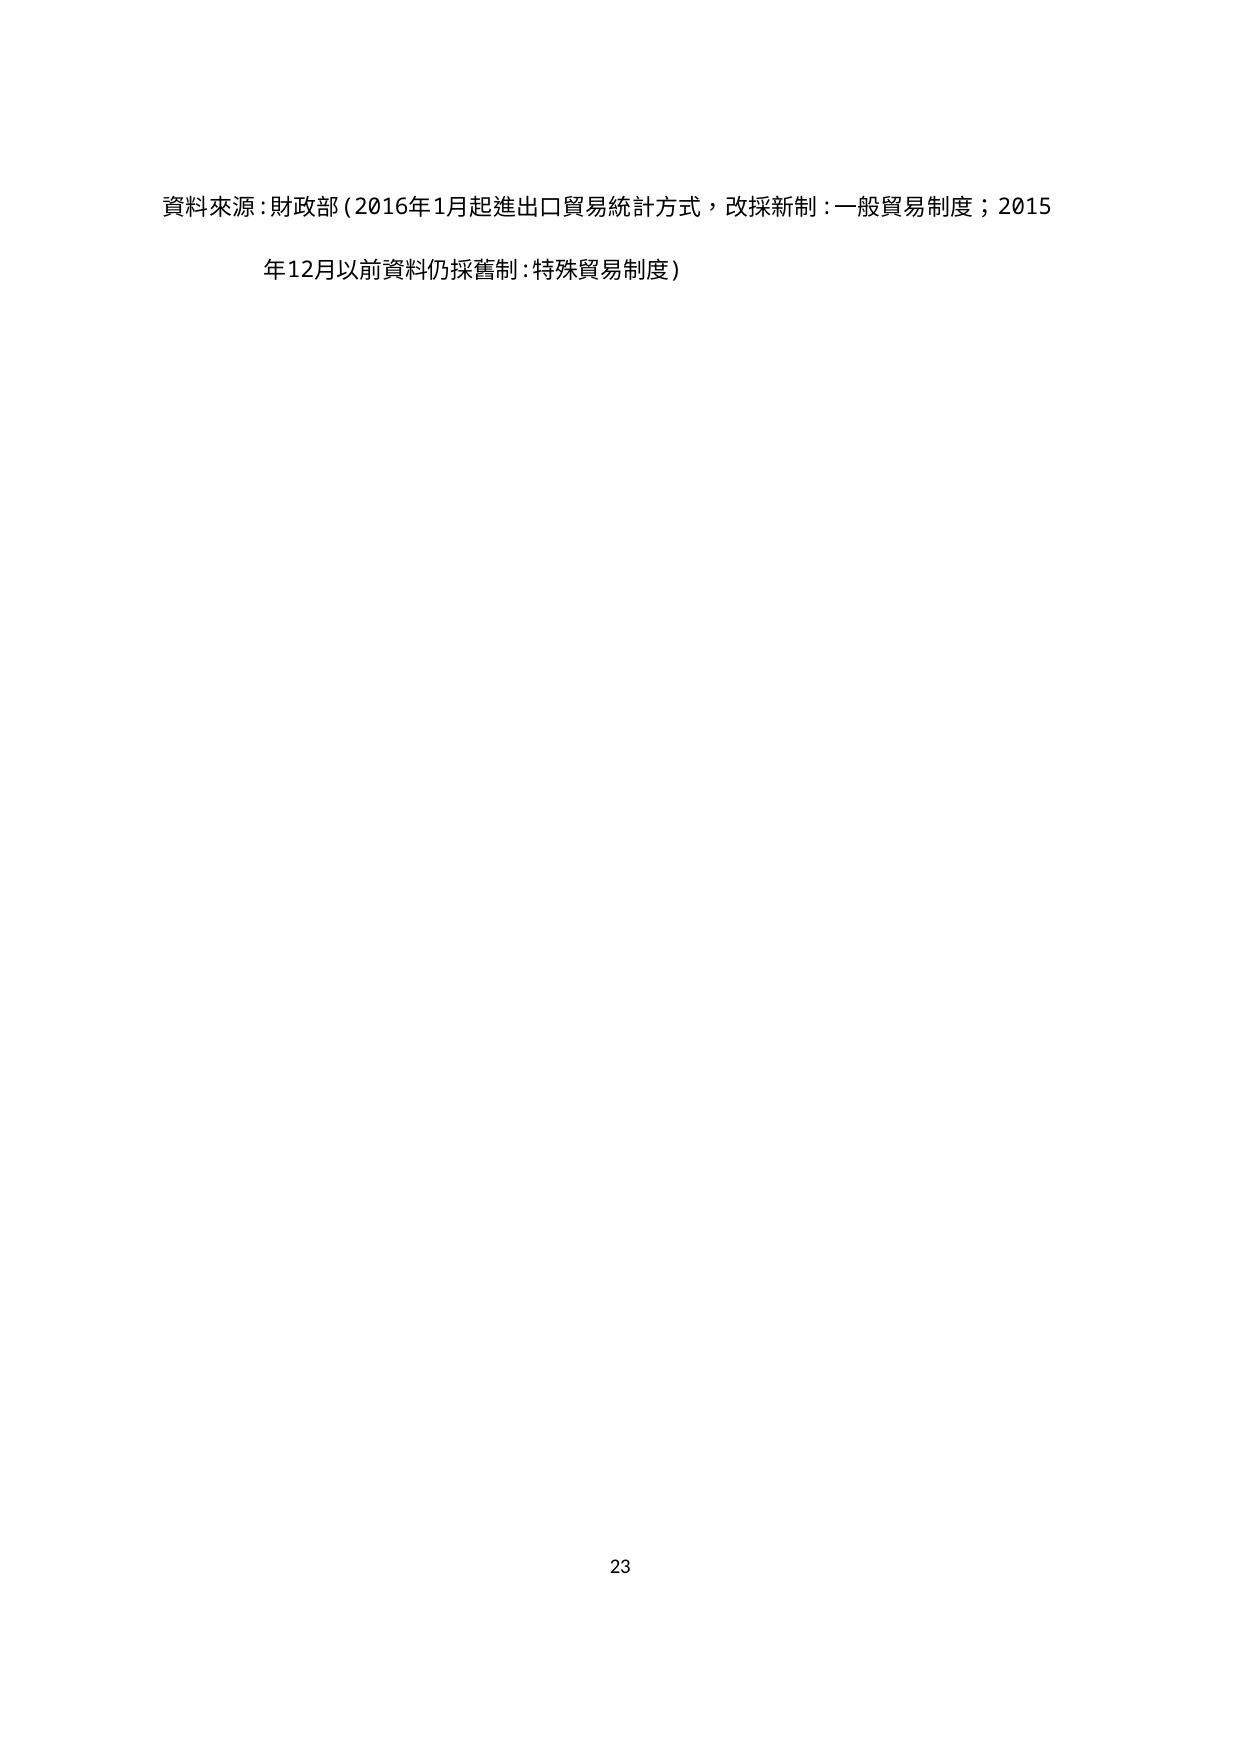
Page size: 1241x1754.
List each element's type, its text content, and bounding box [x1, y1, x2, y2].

text 資料來源:財政部(2016年1月起進出口貿易統計方式，改採新制:一般貿易制度；2015年12月以前資料仍採舊制:特殊貿易制度) [162, 164, 1053, 289]
